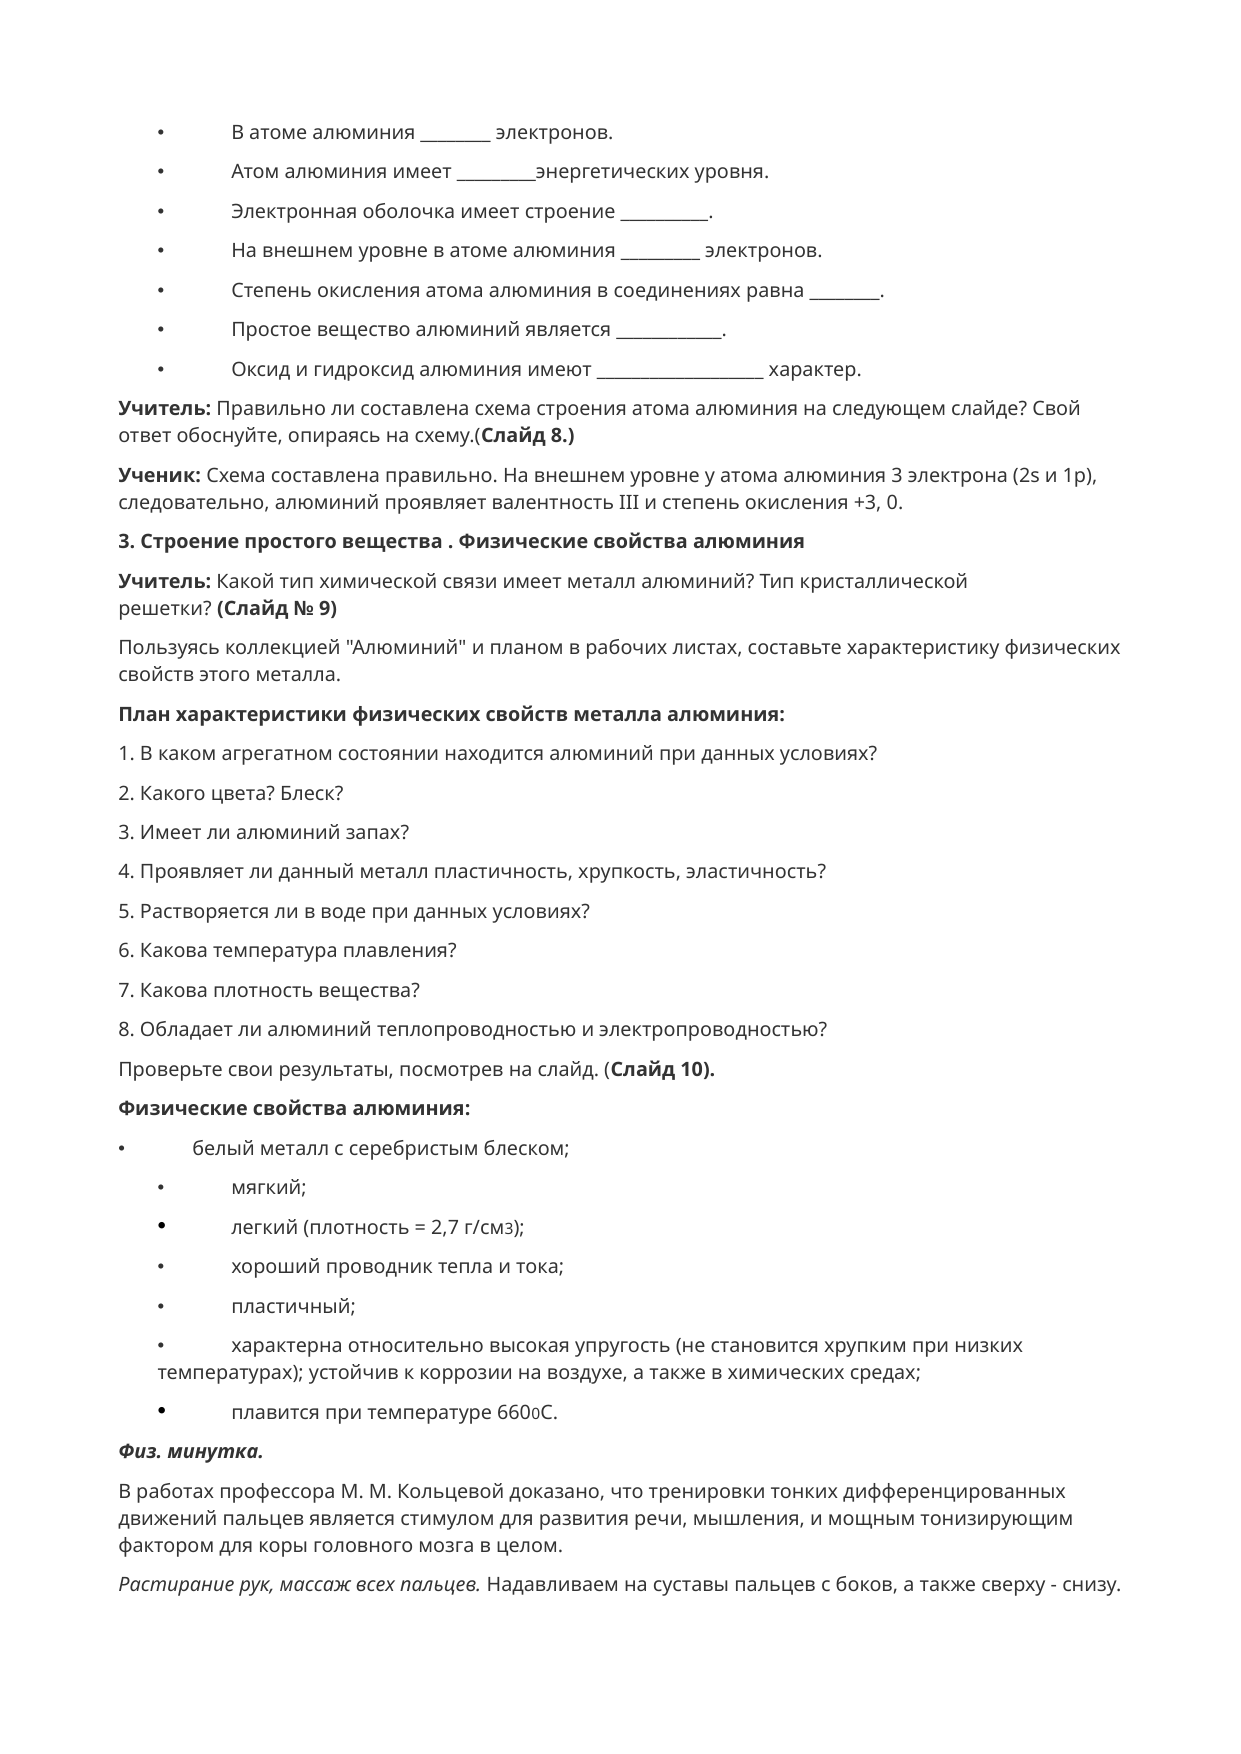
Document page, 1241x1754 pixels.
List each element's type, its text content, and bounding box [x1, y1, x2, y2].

text Физические свойства алюминия: [118, 1094, 1122, 1122]
list пластичный; [157, 1292, 1122, 1319]
list Атом алюминия имеет _________энергетических уровня. [157, 158, 1122, 184]
list характерна относительно высокая упругость (не становится хрупким при низких температурах); устойчив к коррозии на воздухе, а также в химических средах; [157, 1331, 1122, 1385]
list Оксид и гидроксид алюминия имеют ___________________ характер. [157, 355, 1122, 382]
list В атоме алюминия ________ электронов. [157, 118, 1122, 145]
text 6. Какова температура плавления? [118, 937, 1122, 964]
list Электронная оболочка имеет строение __________. [157, 197, 1122, 224]
text 5. Растворяется ли в воде при данных условиях? [118, 897, 1122, 924]
text 3. Имеет ли алюминий запах? [118, 818, 1122, 845]
list На внешнем уровне в атоме алюминия _________ электронов. [157, 237, 1122, 263]
list хороший проводник тепла и тока; [157, 1252, 1122, 1279]
text 7. Какова плотность вещества? [118, 976, 1122, 1003]
list мягкий; [157, 1173, 1122, 1201]
text Пользуясь коллекцией "Алюминий" и планом в рабочих листах, составьте характеристику физических свойств этого металла. [118, 633, 1122, 687]
text 2. Какого цвета? Блеск? [118, 779, 1122, 806]
list плавится при температуре 6600С. [157, 1398, 1122, 1425]
list Простое вещество алюминий является ____________. [157, 316, 1122, 342]
text Учитель: Какой тип химической связи имеет металл алюминий? Тип кристаллической решетки? (Слайд № 9) [118, 567, 1122, 621]
list белый металл с серебристым блеском; [118, 1134, 1122, 1161]
text Проверьте свои результаты, посмотрев на слайд. (Слайд 10). [118, 1055, 1122, 1082]
text 3. Строение простого вещества . Физические свойства алюминия [118, 527, 1122, 554]
text 4. Проявляет ли данный металл пластичность, хрупкость, эластичность? [118, 858, 1122, 885]
text Растирание рук, массаж всех пальцев. Надавливаем на суставы пальцев с боков, а также сверху - снизу. [118, 1570, 1122, 1597]
text Физ. минутка. [118, 1437, 1122, 1464]
text 1. В каком агрегатном состоянии находится алюминий при данных условиях? [118, 739, 1122, 766]
list легкий (плотность = 2,7 г/см3); [157, 1213, 1122, 1240]
text Учитель: Правильно ли составлена схема строения атома алюминия на следующем слайде? Свой ответ обоснуйте, опираясь на схему.(Слайд 8.) [118, 394, 1122, 448]
text В работах профессора М. М. Кольцевой доказано, что тренировки тонких дифференцированных движений пальцев является стимулом для развития речи, мышления, и мощным тонизирующим фактором для коры головного мозга в целом. [118, 1477, 1122, 1558]
text 8. Обладает ли алюминий теплопроводностью и электропроводностью? [118, 1016, 1122, 1043]
text Ученик: Схема составлена правильно. На внешнем уровне у атома алюминия 3 электрона (2s и 1p), следовательно, алюминий проявляет валентность III и степень окисления +3, 0. [118, 461, 1122, 515]
text План характеристики физических свойств металла алюминия: [118, 700, 1122, 727]
list Степень окисления атома алюминия в соединениях равна ________. [157, 276, 1122, 303]
